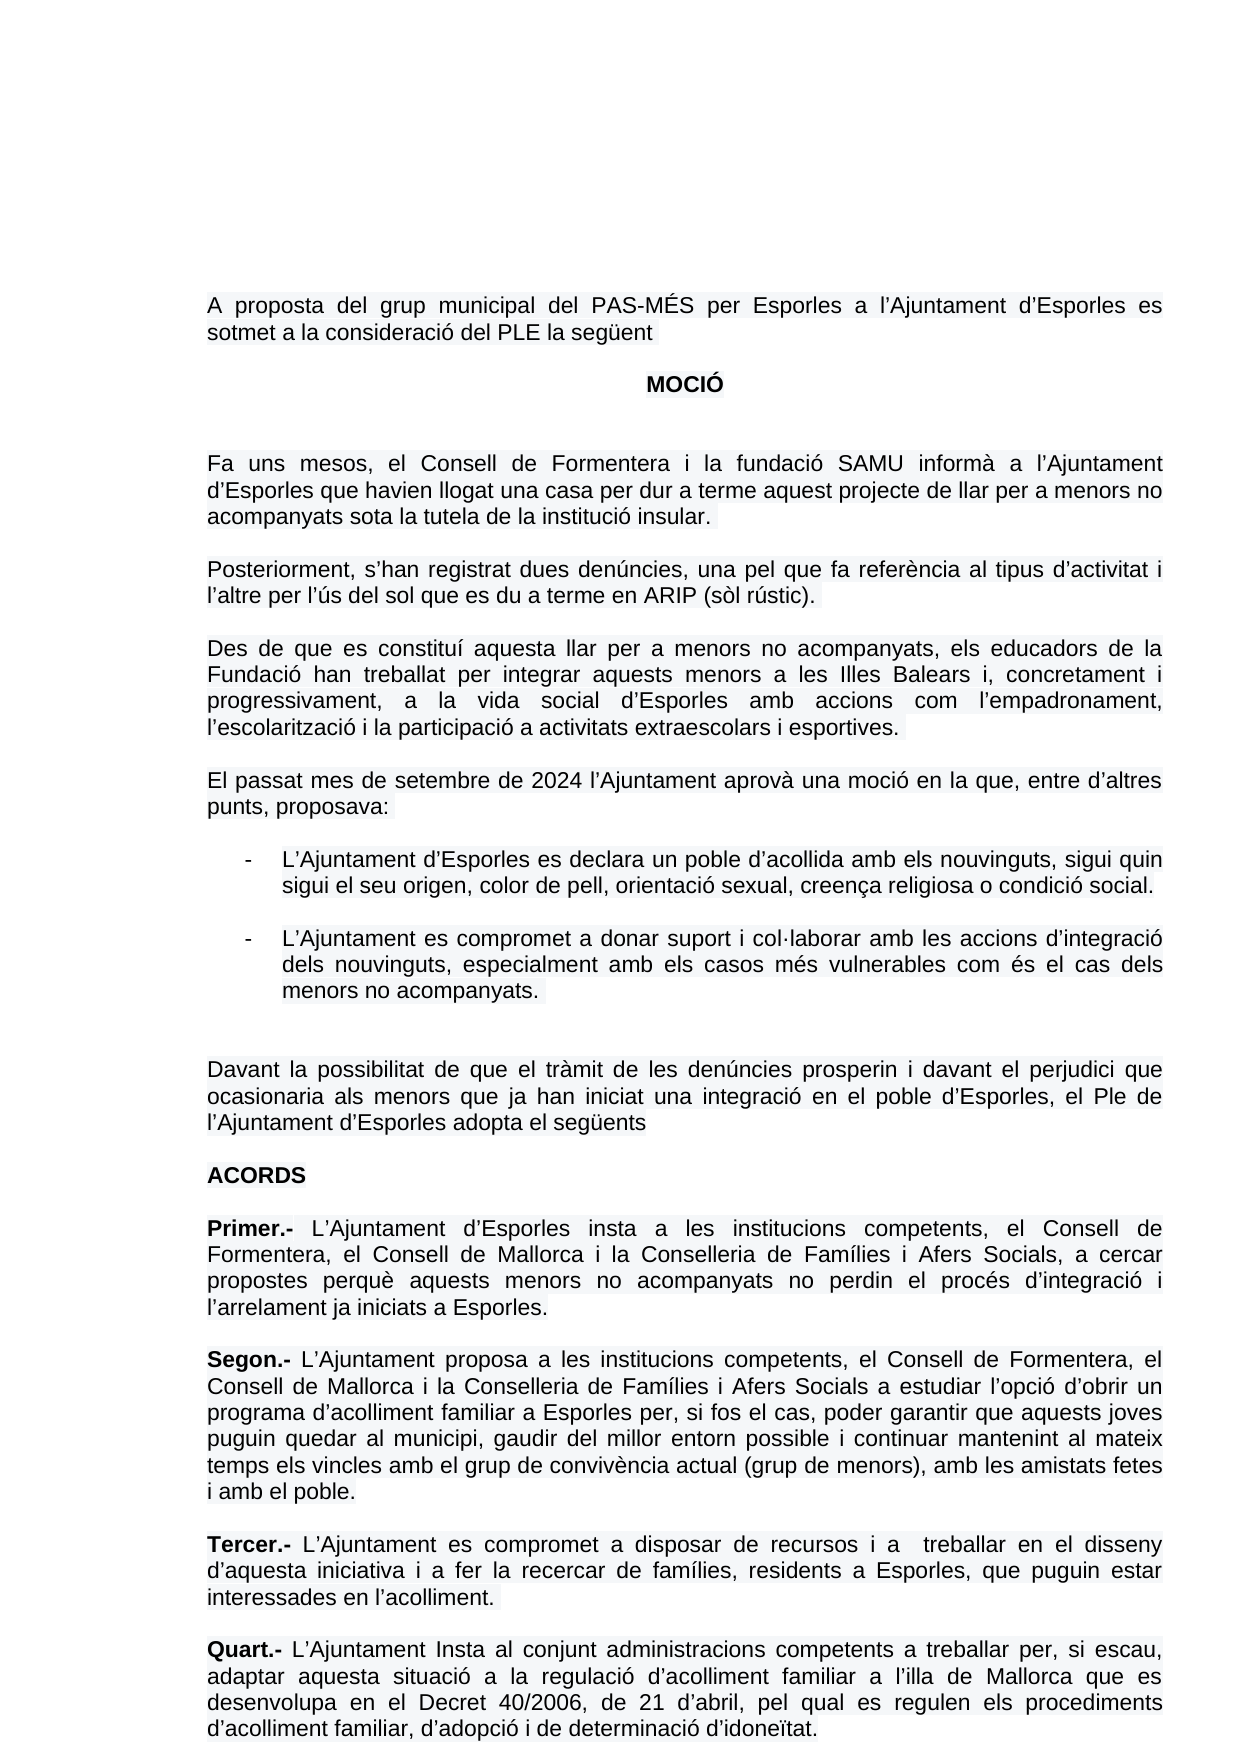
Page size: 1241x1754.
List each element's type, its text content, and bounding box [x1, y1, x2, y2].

list L’Ajuntament d’Esporles es declara un poble d’acollida amb els nouvinguts, sigui quin sigui el seu origen, color de pell, orientació sexual, creença religiosa o condició social. [244, 846, 1163, 898]
list L’Ajuntament es compromet a donar suport i col·laborar amb les accions d’integració dels nouvinguts, especialment amb els casos més vulnerables com és el cas dels menors no acompanyats. [244, 925, 1163, 1004]
text Primer.- L’Ajuntament d’Esporles insta a les institucions competents, el Consell de Formentera, el Consell de Mallorca i la Conselleria de Famílies i Afers Socials, a cercar propostes perquè aquests menors no acompanyats no perdin el procés d’integració i l’arrelament ja iniciats a Esporles. [207, 1214, 1163, 1320]
text Davant la possibilitat de que el tràmit de les denúncies prosperin i davant el perjudici que ocasionaria als menors que ja han iniciat una integració en el poble d’Esporles, el Ple de l’Ajuntament d’Esporles adopta el següents [207, 1056, 1163, 1136]
text Quart.- L’Ajuntament Insta al conjunt administracions competents a treballar per, si escau, adaptar aquesta situació a la regulació d’acolliment familiar a l’illa de Mallorca que es desenvolupa en el Decret 40/2006, de 21 d’abril, pel qual es regulen els procediments d’acolliment familiar, d’adopció i de determinació d’idoneïtat. [207, 1636, 1163, 1742]
text A proposta del grup municipal del PAS-MÉS per Esporles a l’Ajuntament d’Esporles es sotmet a la consideració del PLE la següent [207, 292, 1163, 345]
text Tercer.- L’Ajuntament es compromet a disposar de recursos i a treballar en el disseny d’aquesta iniciativa i a fer la recercar de famílies, residents a Esporles, que puguin estar interessades en l’acolliment. [207, 1531, 1163, 1610]
text Fa uns mesos, el Consell de Formentera i la fundació SAMU informà a l’Ajuntament d’Esporles que havien llogat una casa per dur a terme aquest projecte de llar per a menors no acompanyats sota la tutela de la institució insular. [207, 450, 1163, 529]
text Posteriorment, s’han registrat dues denúncies, una pel que fa referència al tipus d’activitat i l’altre per l’ús del sol que es du a terme en ARIP (sòl rústic). [207, 556, 1163, 608]
text MOCIÓ [207, 371, 1163, 398]
text Des de que es constituí aquesta llar per a menors no acompanyats, els educadors de la Fundació han treballat per integrar aquests menors a les Illes Balears i, concretament i progressivament, a la vida social d’Esporles amb accions com l’empadronament, l’escolarització i la participació a activitats extraescolars i esportives. [207, 635, 1163, 740]
text ACORDS [207, 1162, 1163, 1188]
text Segon.- L’Ajuntament proposa a les institucions competents, el Consell de Formentera, el Consell de Mallorca i la Conselleria de Famílies i Afers Socials a estudiar l’opció d’obrir un programa d’acolliment familiar a Esporles per, si fos el cas, poder garantir que aquests joves puguin quedar al municipi, gaudir del millor entorn possible i continuar mantenint al mateix temps els vincles amb el grup de convivència actual (grup de menors), amb les amistats fetes i amb el poble. [207, 1346, 1163, 1504]
text El passat mes de setembre de 2024 l’Ajuntament aprovà una moció en la que, entre d’altres punts, proposava: [207, 767, 1163, 819]
